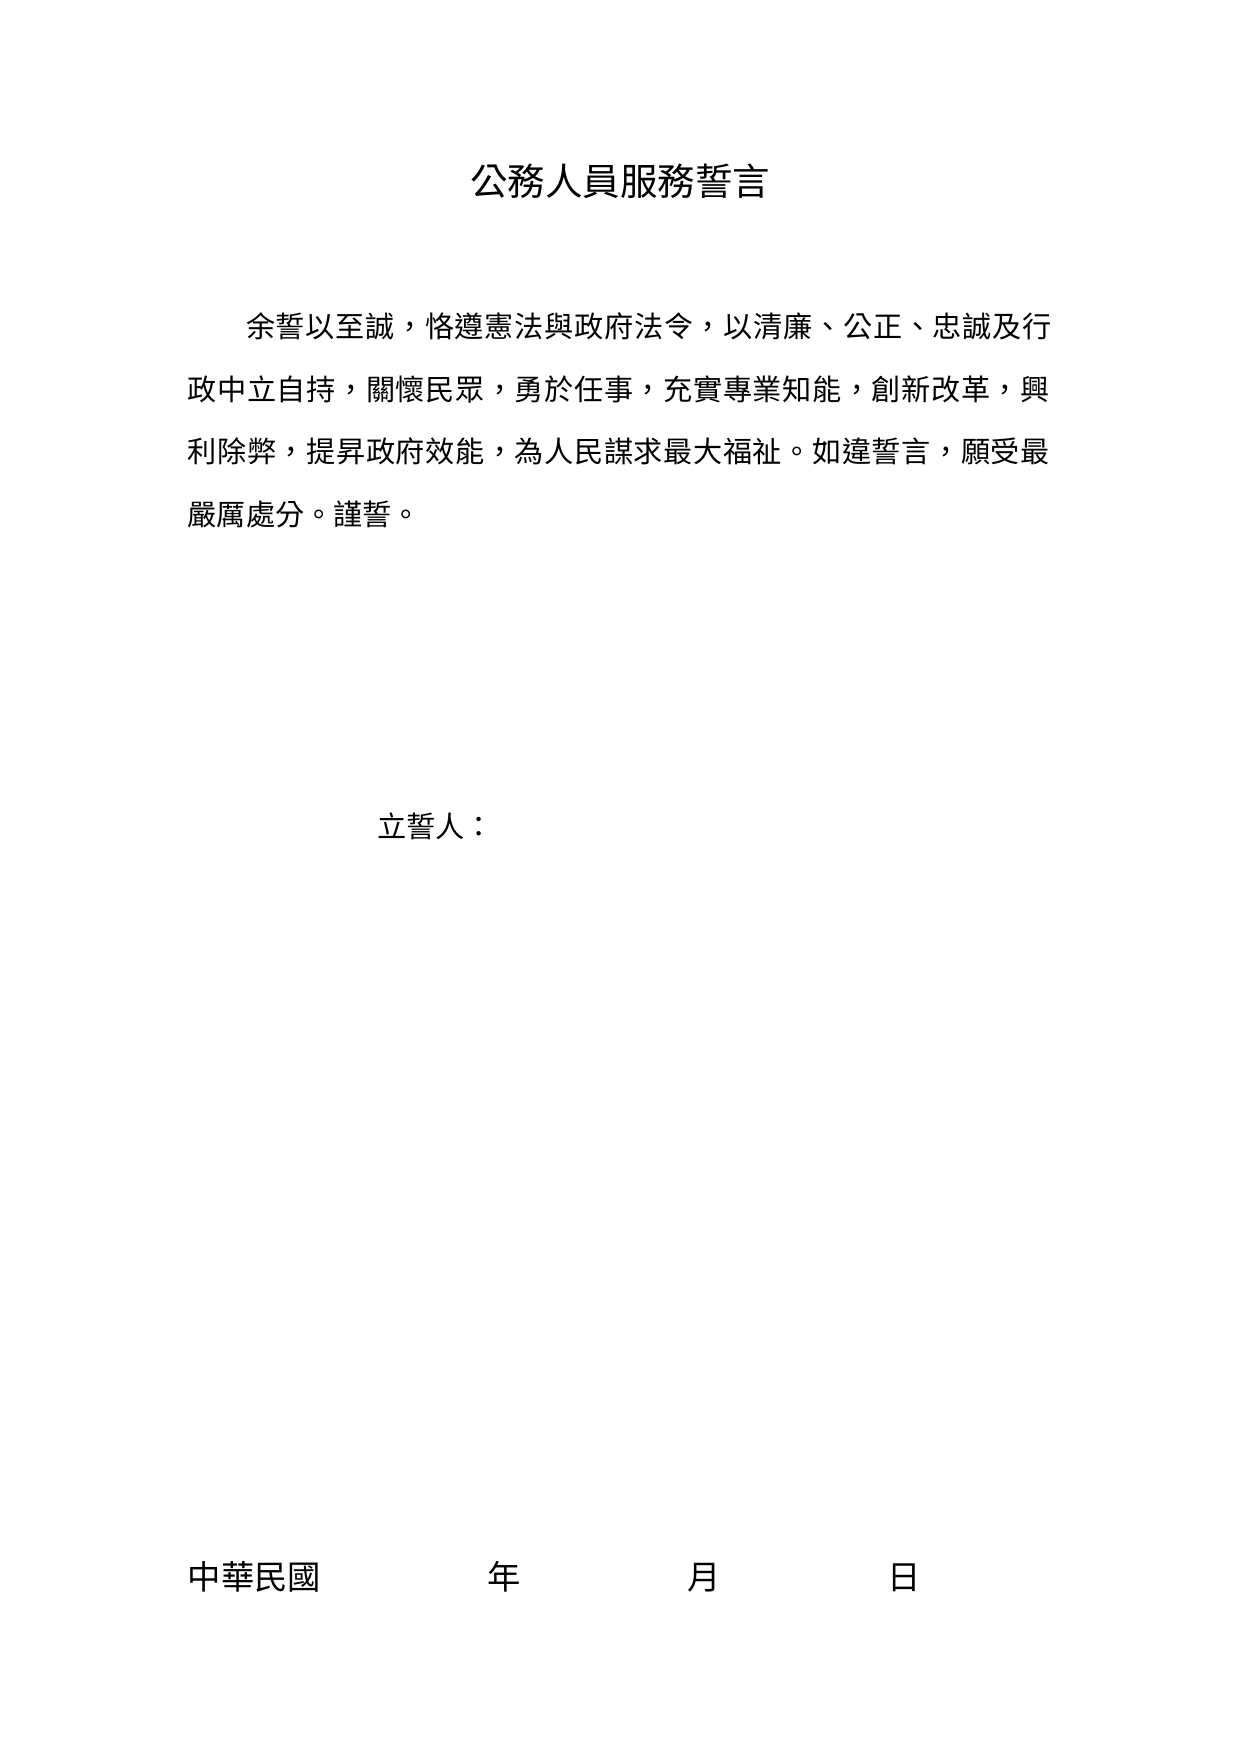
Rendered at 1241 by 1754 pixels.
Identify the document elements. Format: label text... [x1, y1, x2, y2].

text 立誓人： [187, 783, 1053, 846]
text 中華民國 年 月 日 [187, 1533, 1053, 1596]
text 余誓以至誠，恪遵憲法與政府法令，以清廉、公正、忠誠及行政中立自持，關懷民眾，勇於任事，充實專業知能，創新改革，興利除弊，提昇政府效能，為人民謀求最大福祉。如違誓言，願受最嚴厲處分。謹誓。 [187, 283, 1053, 533]
text 公務人員服務誓言 [187, 158, 1053, 200]
